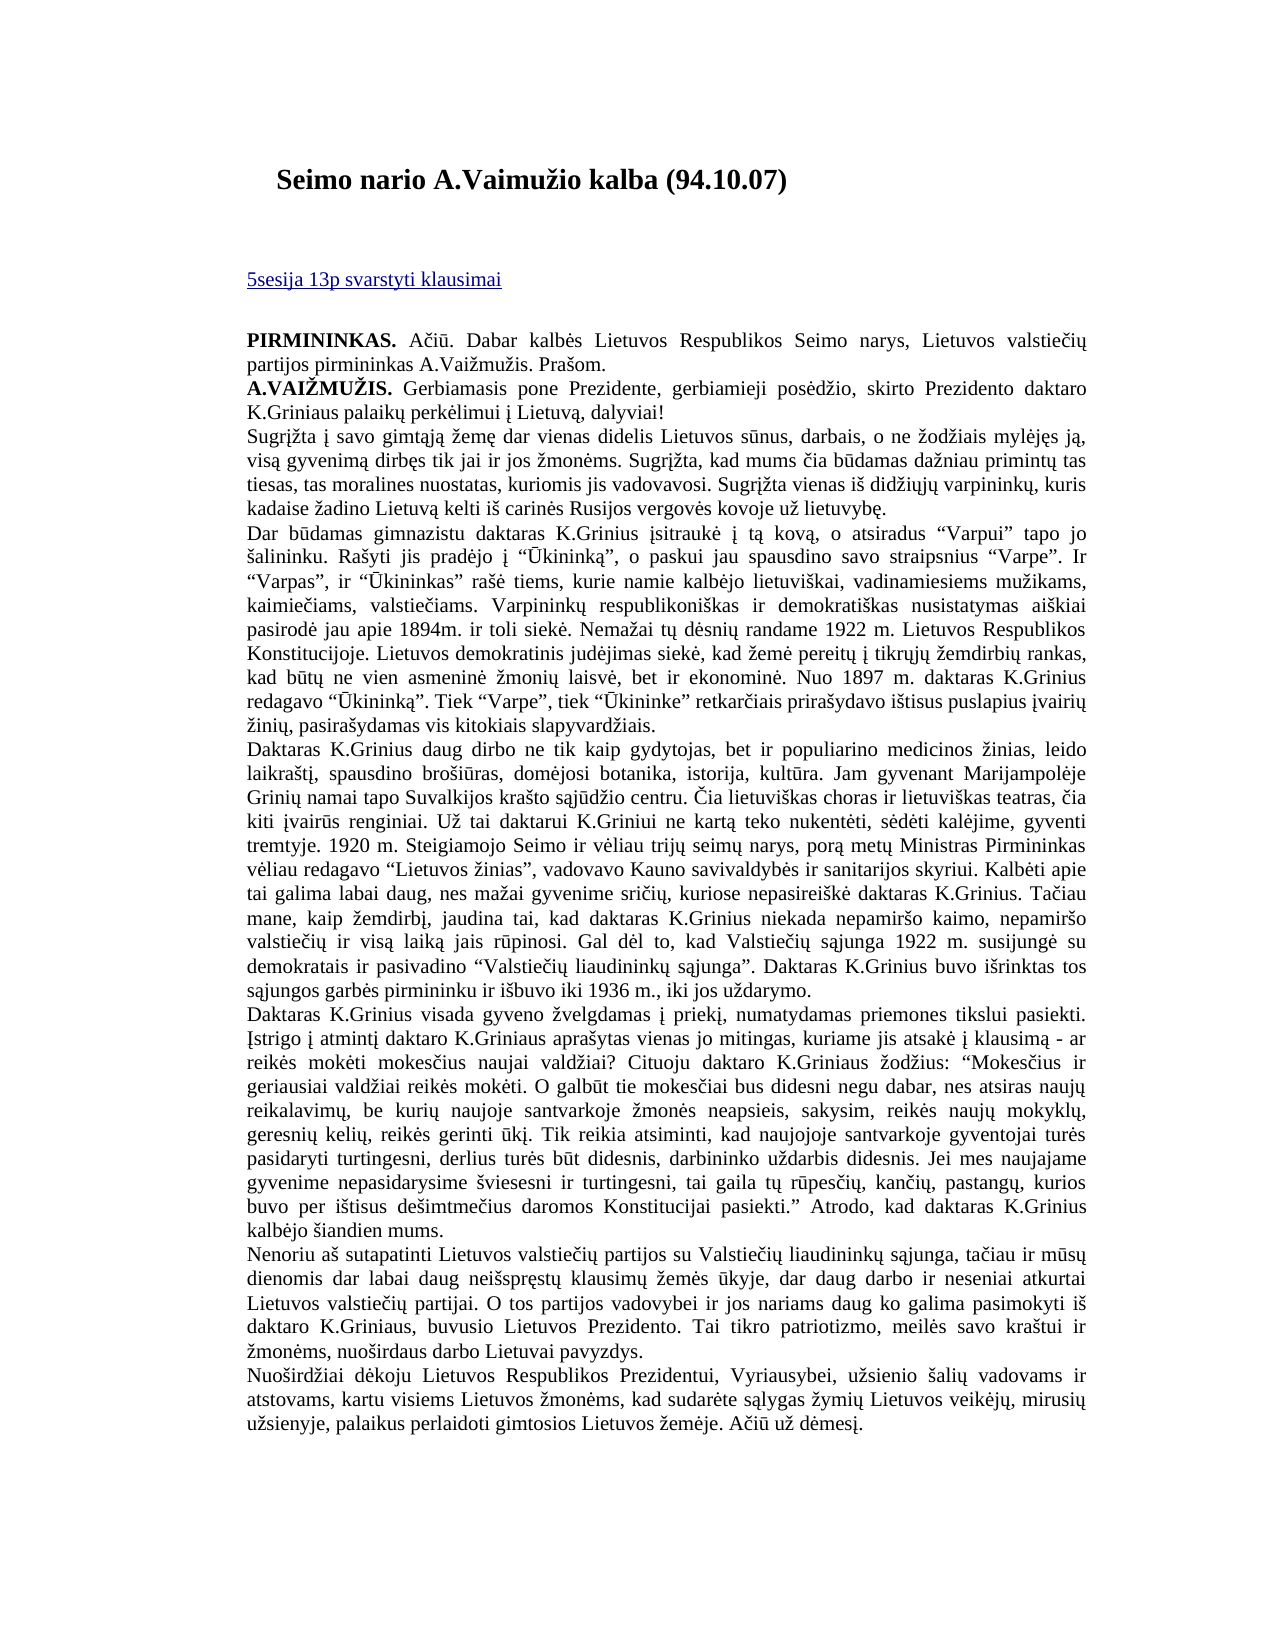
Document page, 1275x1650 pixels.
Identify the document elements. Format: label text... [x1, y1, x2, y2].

text Seimo nario A.Vaimužio kalba (94.10.07) [247, 162, 1087, 196]
text Dar būdamas gimnazistu daktaras K.Grinius įsitraukė į tą kovą, o atsiradus “Varpui” tapo jo šalininku. Rašyti jis pradėjo į “Ūkininką”, o paskui jau spausdino savo straipsnius “Varpe”. Ir “Varpas”, ir “Ūkininkas” rašė tiems, kurie namie kalbėjo lietuviškai, vadinamiesiems mužikams, kaimiečiams, valstiečiams. Varpininkų respublikoniškas ir demokratiškas nusistatymas aiškiai pasirodė jau apie 1894m. ir toli siekė. Nemažai tų dėsnių randame 1922 m. Lietuvos Respublikos Konstitucijoje. Lietuvos demokratinis judėjimas siekė, kad žemė pereitų į tikrųjų žemdirbių rankas, kad būtų ne vien asmeninė žmonių laisvė, bet ir ekonominė. Nuo 1897 m. daktaras K.Grinius redagavo “Ūkininką”. Tiek “Varpe”, tiek “Ūkininke” retkarčiais prirašydavo ištisus puslapius įvairių žinių, pasirašydamas vis kitokiais slapyvardžiais. [247, 520, 1087, 737]
text A.VAIŽMUŽIS. Gerbiamasis pone Prezidente, gerbiamieji posėdžio, skirto Prezidento daktaro K.Griniaus palaikų perkėlimui į Lietuvą, dalyviai! [247, 376, 1087, 424]
text 5sesija 13p svarstyti klausimai [247, 267, 1087, 291]
text Daktaras K.Grinius visada gyveno žvelgdamas į priekį, numatydamas priemones tikslui pasiekti. Įstrigo į atmintį daktaro K.Griniaus aprašytas vienas jo mitingas, kuriame jis atsakė į klausimą - ar reikės mokėti mokesčius naujai valdžiai? Cituoju daktaro K.Griniaus žodžius: “Mokesčius ir geriausiai valdžiai reikės mokėti. O galbūt tie mokesčiai bus didesni negu dabar, nes atsiras naujų reikalavimų, be kurių naujoje santvarkoje žmonės neapsieis, sakysim, reikės naujų mokyklų, geresnių kelių, reikės gerinti ūkį. Tik reikia atsiminti, kad naujojoje santvarkoje gyventojai turės pasidaryti turtingesni, derlius turės būt didesnis, darbininko uždarbis didesnis. Jei mes naujajame gyvenime nepasidarysime šviesesni ir turtingesni, tai gaila tų rūpesčių, kančių, pastangų, kurios buvo per ištisus dešimtmečius daromos Konstitucijai pasiekti.” Atrodo, kad daktaras K.Grinius kalbėjo šiandien mums. [247, 1002, 1087, 1242]
text Daktaras K.Grinius daug dirbo ne tik kaip gydytojas, bet ir populiarino medicinos žinias, leido laikraštį, spausdino brošiūras, domėjosi botanika, istorija, kultūra. Jam gyvenant Marijampolėje Grinių namai tapo Suvalkijos krašto sąjūdžio centru. Čia lietuviškas choras ir lietuviškas teatras, čia kiti įvairūs renginiai. Už tai daktarui K.Griniui ne kartą teko nukentėti, sėdėti kalėjime, gyventi tremtyje. 1920 m. Steigiamojo Seimo ir vėliau trijų seimų narys, porą metų Ministras Pirmininkas vėliau redagavo “Lietuvos žinias”, vadovavo Kauno savivaldybės ir sanitarijos skyriui. Kalbėti apie tai galima labai daug, nes mažai gyvenime sričių, kuriose nepasireiškė daktaras K.Grinius. Tačiau mane, kaip žemdirbį, jaudina tai, kad daktaras K.Grinius niekada nepamiršo kaimo, nepamiršo valstiečių ir visą laiką jais rūpinosi. Gal dėl to, kad Valstiečių sąjunga 1922 m. susijungė su demokratais ir pasivadino “Valstiečių liaudininkų sąjunga”. Daktaras K.Grinius buvo išrinktas tos sąjungos garbės pirmininku ir išbuvo iki 1936 m., iki jos uždarymo. [247, 737, 1087, 1002]
text PIRMININKAS. Ačiū. Dabar kalbės Lietuvos Respublikos Seimo narys, Lietuvos valstiečių partijos pirmininkas A.Vaižmužis. Prašom. [247, 328, 1087, 376]
text Nenoriu aš sutapatinti Lietuvos valstiečių partijos su Valstiečių liaudininkų sąjunga, tačiau ir mūsų dienomis dar labai daug neišspręstų klausimų žemės ūkyje, dar daug darbo ir neseniai atkurtai Lietuvos valstiečių partijai. O tos partijos vadovybei ir jos nariams daug ko galima pasimokyti iš daktaro K.Griniaus, buvusio Lietuvos Prezidento. Tai tikro patriotizmo, meilės savo kraštui ir žmonėms, nuoširdaus darbo Lietuvai pavyzdys. [247, 1242, 1087, 1363]
text Nuoširdžiai dėkoju Lietuvos Respublikos Prezidentui, Vyriausybei, užsienio šalių vadovams ir atstovams, kartu visiems Lietuvos žmonėms, kad sudarėte sąlygas žymių Lietuvos veikėjų, mirusių užsienyje, palaikus perlaidoti gimtosios Lietuvos žemėje. Ačiū už dėmesį. [247, 1363, 1087, 1435]
text Sugrįžta į savo gimtąją žemę dar vienas didelis Lietuvos sūnus, darbais, o ne žodžiais mylėjęs ją, visą gyvenimą dirbęs tik jai ir jos žmonėms. Sugrįžta, kad mums čia būdamas dažniau primintų tas tiesas, tas moralines nuostatas, kuriomis jis vadovavosi. Sugrįžta vienas iš didžiųjų varpininkų, kuris kadaise žadino Lietuvą kelti iš carinės Rusijos vergovės kovoje už lietuvybę. [247, 424, 1087, 520]
